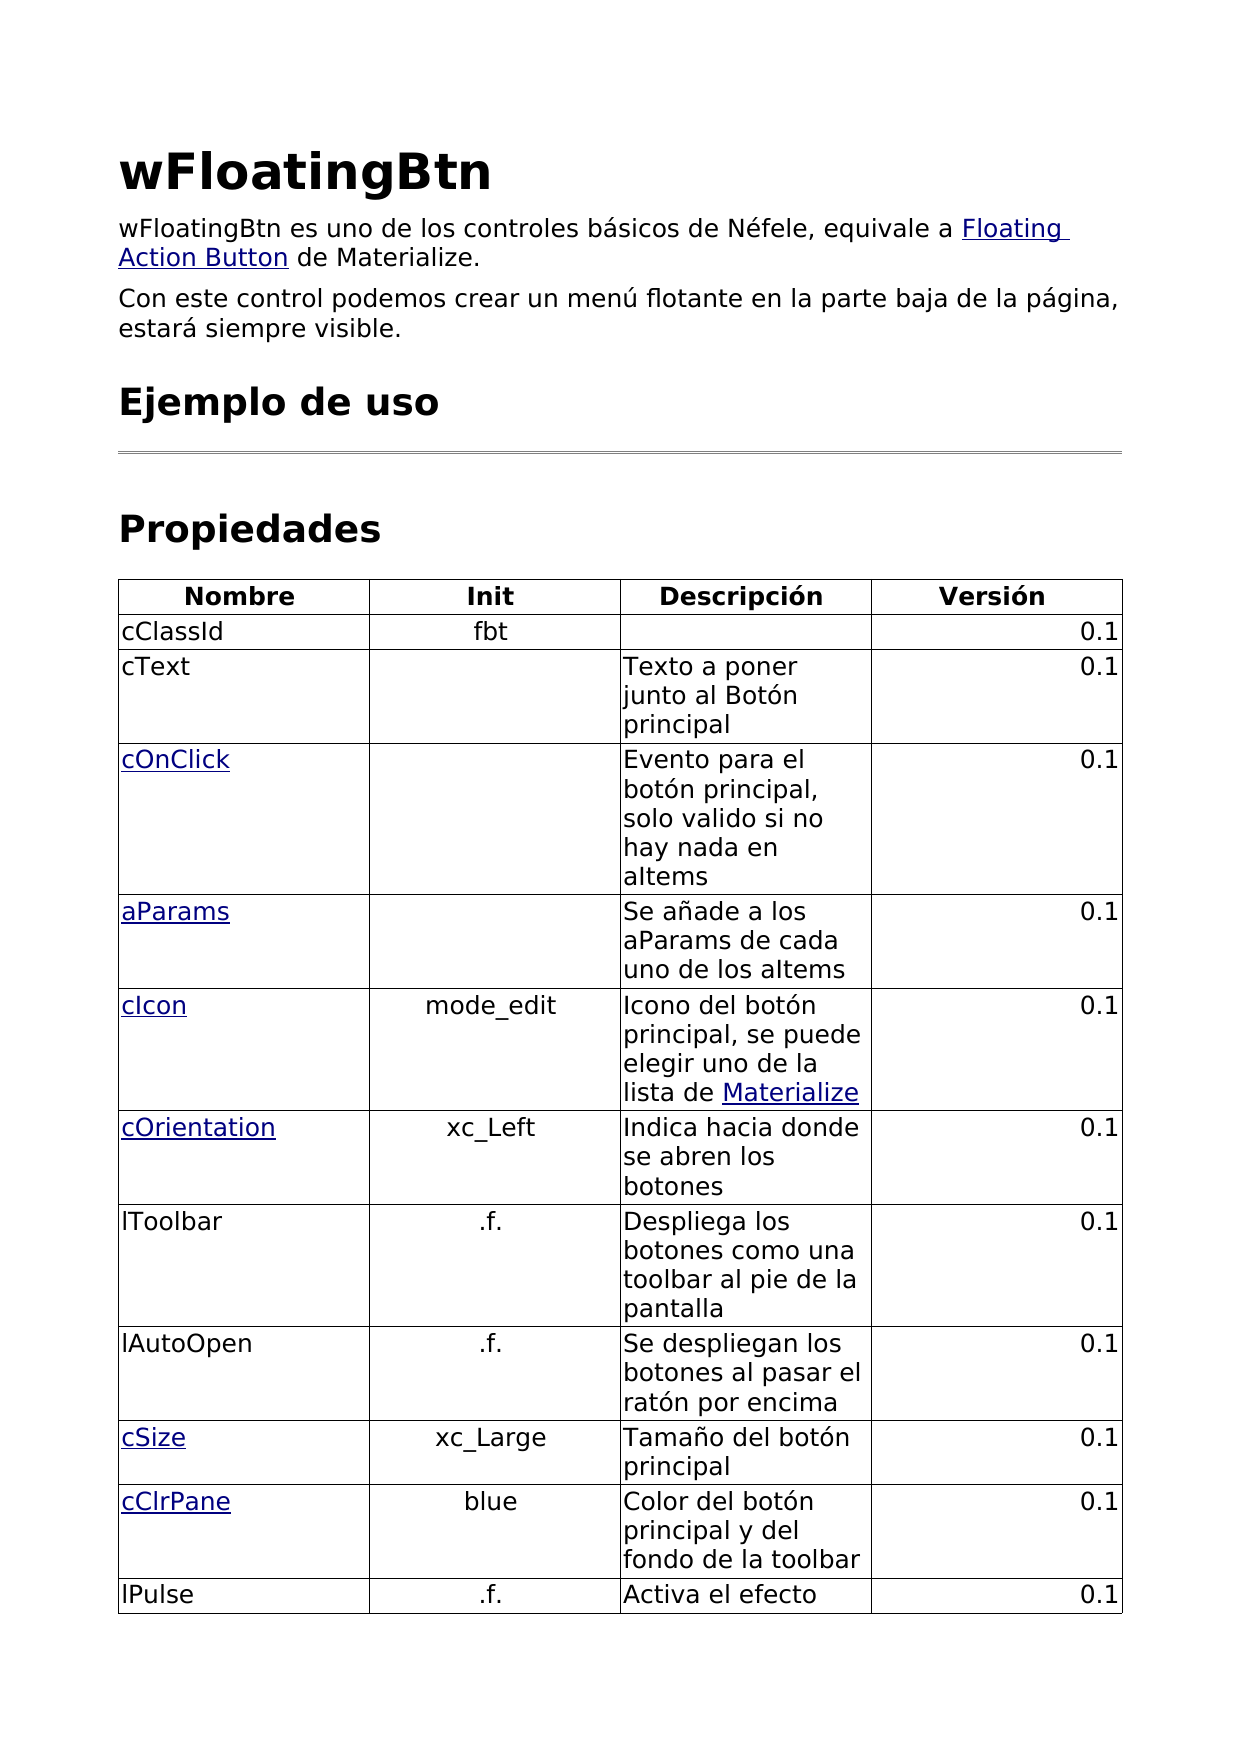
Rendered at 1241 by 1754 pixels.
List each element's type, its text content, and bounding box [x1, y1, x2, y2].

table_cell [370, 744, 620, 894]
table_cell .f. [370, 1327, 620, 1420]
table_cell cSize [119, 1421, 369, 1484]
table_cell Color del botón principal y del fondo de la toolbar [621, 1485, 871, 1578]
table_cell 0.1 [872, 1421, 1122, 1484]
table_cell lToolbar [119, 1205, 369, 1326]
table_cell [621, 615, 871, 649]
table_cell xc_Left [370, 1111, 620, 1204]
table_cell xc_Large [370, 1421, 620, 1484]
text Con este control podemos crear un menú flotante en la parte baja de la página, estará siempre visible. [118, 285, 1122, 343]
table_cell blue [370, 1485, 620, 1578]
table_cell 0.1 [872, 650, 1122, 743]
table_cell 0.1 [872, 989, 1122, 1110]
table_header Init [370, 580, 620, 614]
table_header Nombre [119, 580, 369, 614]
table_cell Se añade a los aParams de cada uno de los aItems [621, 895, 871, 988]
table_cell Texto a poner junto al Botón principal [621, 650, 871, 743]
table_cell cOrientation [119, 1111, 369, 1204]
table_header Versión [872, 580, 1122, 614]
table_cell Activa el efecto [621, 1579, 871, 1613]
table_cell fbt [370, 615, 620, 649]
table_cell lPulse [119, 1579, 369, 1613]
table_cell lAutoOpen [119, 1327, 369, 1420]
table_cell Evento para el botón principal, solo valido si no hay nada en aItems [621, 744, 871, 894]
table_cell 0.1 [872, 1205, 1122, 1326]
table_cell cOnClick [119, 744, 369, 894]
table_cell Se despliegan los botones al pasar el ratón por encima [621, 1327, 871, 1420]
table_cell mode_edit [370, 989, 620, 1110]
table_cell [370, 895, 620, 988]
table_header Descripción [621, 580, 871, 614]
table_cell .f. [370, 1579, 620, 1613]
table_cell [370, 650, 620, 743]
subtitle wFloatingBtn [118, 143, 1122, 201]
table_cell 0.1 [872, 1111, 1122, 1204]
table_cell cClassId [119, 615, 369, 649]
table_cell .f. [370, 1205, 620, 1326]
table_cell Despliega los botones como una toolbar al pie de la pantalla [621, 1205, 871, 1326]
table_cell Indica hacia donde se abren los botones [621, 1111, 871, 1204]
table_cell 0.1 [872, 895, 1122, 988]
subtitle Propiedades [118, 508, 1122, 552]
table_cell Tamaño del botón principal [621, 1421, 871, 1484]
table_cell cClrPane [119, 1485, 369, 1578]
table_cell 0.1 [872, 1327, 1122, 1420]
table_cell 0.1 [872, 1485, 1122, 1578]
table_cell cIcon [119, 989, 369, 1110]
table_cell 0.1 [872, 615, 1122, 649]
table_cell cText [119, 650, 369, 743]
table_cell 0.1 [872, 1579, 1122, 1613]
table_cell 0.1 [872, 744, 1122, 894]
text wFloatingBtn es uno de los controles básicos de Néfele, equivale a Floating Action Button de Materialize. [118, 214, 1122, 272]
subtitle Ejemplo de uso [118, 381, 1122, 424]
table_cell aParams [119, 895, 369, 988]
table_cell Icono del botón principal, se puede elegir uno de la lista de Materialize [621, 989, 871, 1110]
